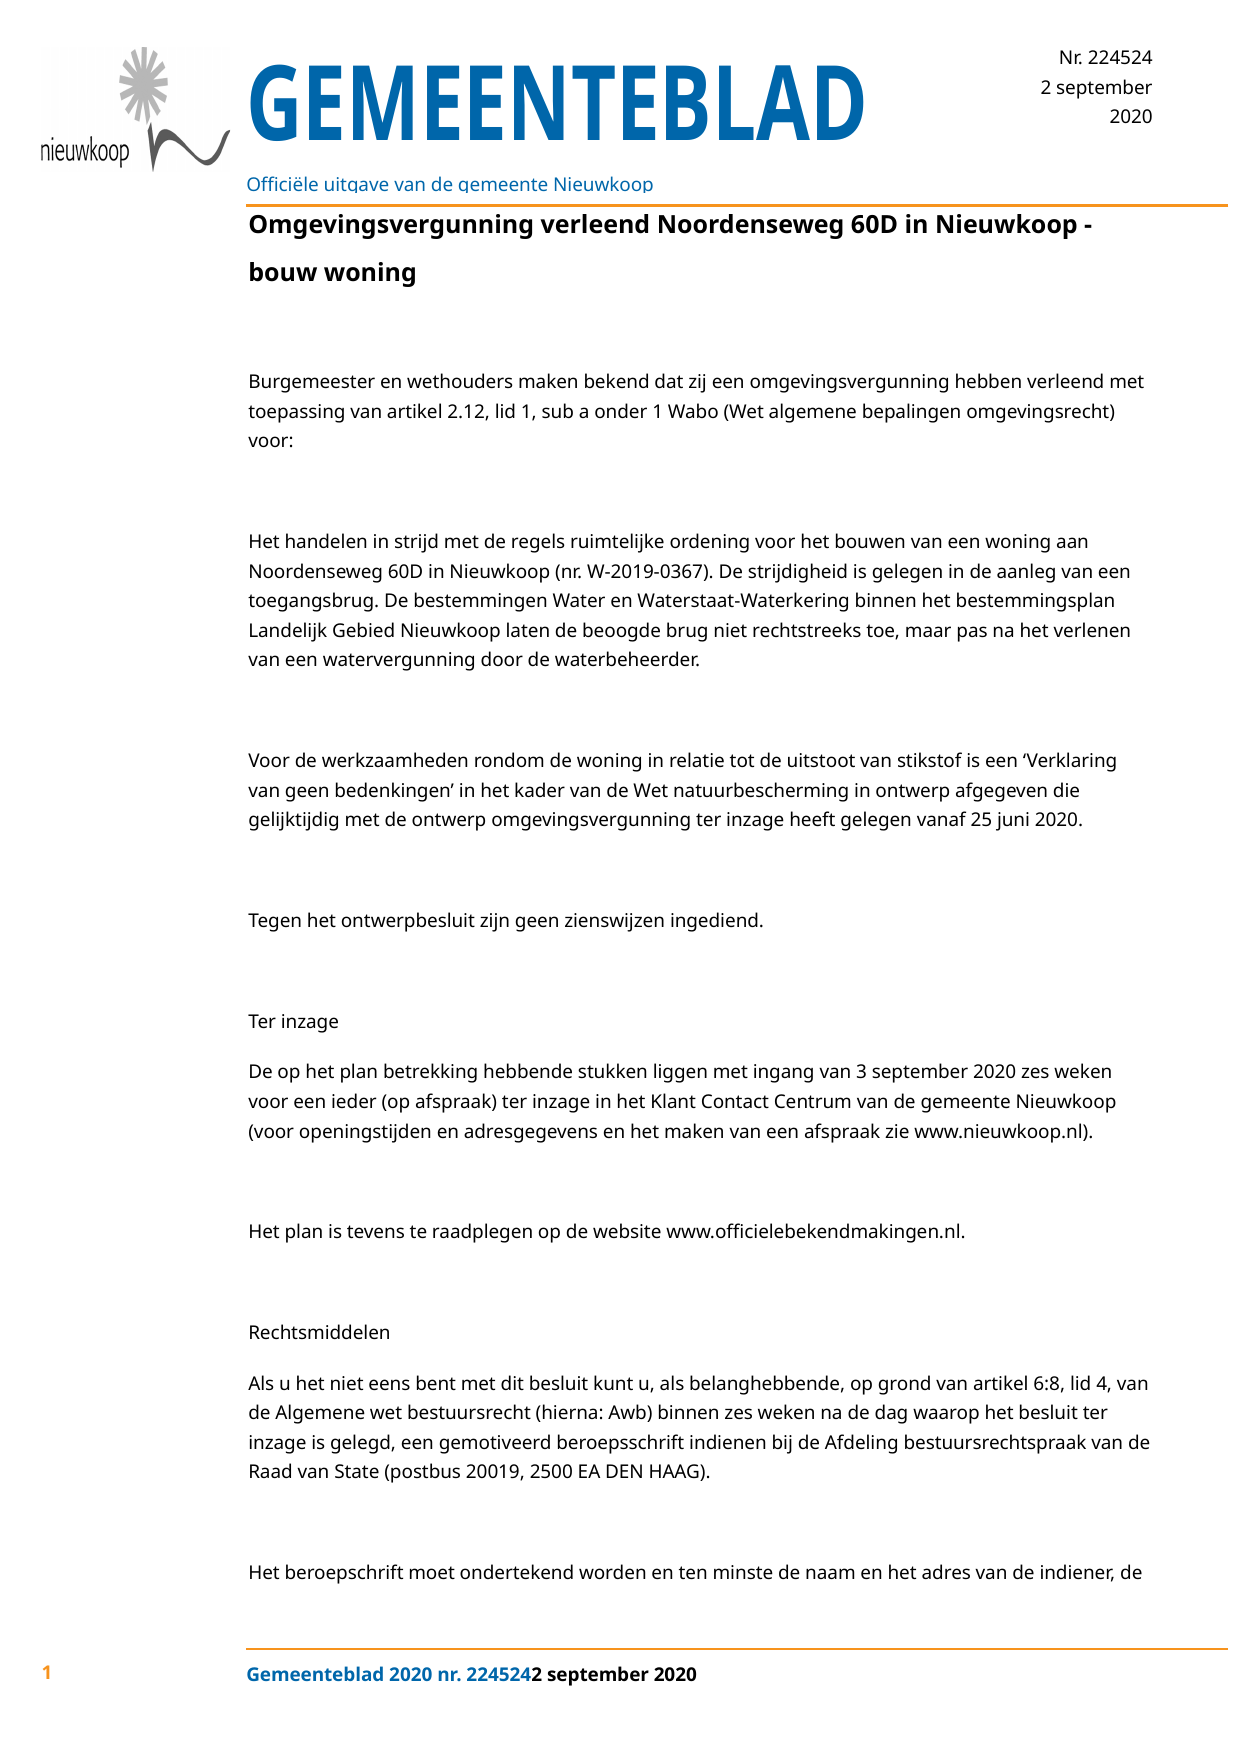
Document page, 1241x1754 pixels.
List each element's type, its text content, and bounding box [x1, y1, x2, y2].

text Ter inzage [248, 1008, 1152, 1034]
text Het handelen in strijd met de regels ruimtelijke ordening voor het bouwen van een woning aan Noordenseweg 60D in Nieuwkoop (nr. W-2019-0367). De strijdigheid is gelegen in de aanleg van een toegangsbrug. De bestemmingen Water en Waterstaat-Waterkering binnen het bestemmingsplan Landelijk Gebied Nieuwkoop laten de beoogde brug niet rechtstreeks toe, maar pas na het verlenen van een watervergunning door de waterbeheerder. [248, 528, 1152, 672]
text Het beroepschrift moet ondertekend worden en ten minste de naam en het adres van de indiener, de [248, 1559, 1152, 1585]
picture [41, 47, 231, 172]
text Omgevingsvergunning verleend Noordenseweg 60D in Nieuwkoop - bouw woning [248, 207, 1152, 288]
text Rechtsmiddelen [248, 1319, 1152, 1345]
text Voor de werkzaamheden rondom de woning in relatie tot de uitstoot van stikstof is een ‘Verklaring van geen bedenkingen’ in het kader van de Wet natuurbescherming in ontwerp afgegeven die gelijktijdig met de ontwerp omgevingsvergunning ter inzage heeft gelegen vanaf 25 juni 2020. [248, 747, 1152, 832]
text Als u het niet eens bent met dit besluit kunt u, als belanghebbende, op grond van artikel 6:8, lid 4, van de Algemene wet bestuursrecht (hierna: Awb) binnen zes weken na de dag waarop het besluit ter inzage is gelegd, een gemotiveerd beroepsschrift indienen bij de Afdeling bestuursrechtspraak van de Raad van State (postbus 20019, 2500 EA DEN HAAG). [248, 1370, 1152, 1484]
text De op het plan betrekking hebbende stukken liggen met ingang van 3 september 2020 zes weken voor een ieder (op afspraak) ter inzage in het Klant Contact Centrum van de gemeente Nieuwkoop (voor openingstijden en adresgegevens en het maken van een afspraak zie www.nieuwkoop.nl). [248, 1059, 1152, 1144]
text Tegen het ontwerpbesluit zijn geen zienswijzen ingediend. [248, 907, 1152, 933]
text Het plan is tevens te raadplegen op de website www.officielebekendmakingen.nl. [248, 1219, 1152, 1244]
text Burgemeester en wethouders maken bekend dat zij een omgevingsvergunning hebben verleend met toepassing van artikel 2.12, lid 1, sub a onder 1 Wabo (Wet algemene bepalingen omgevingsrecht) voor: [248, 368, 1152, 453]
